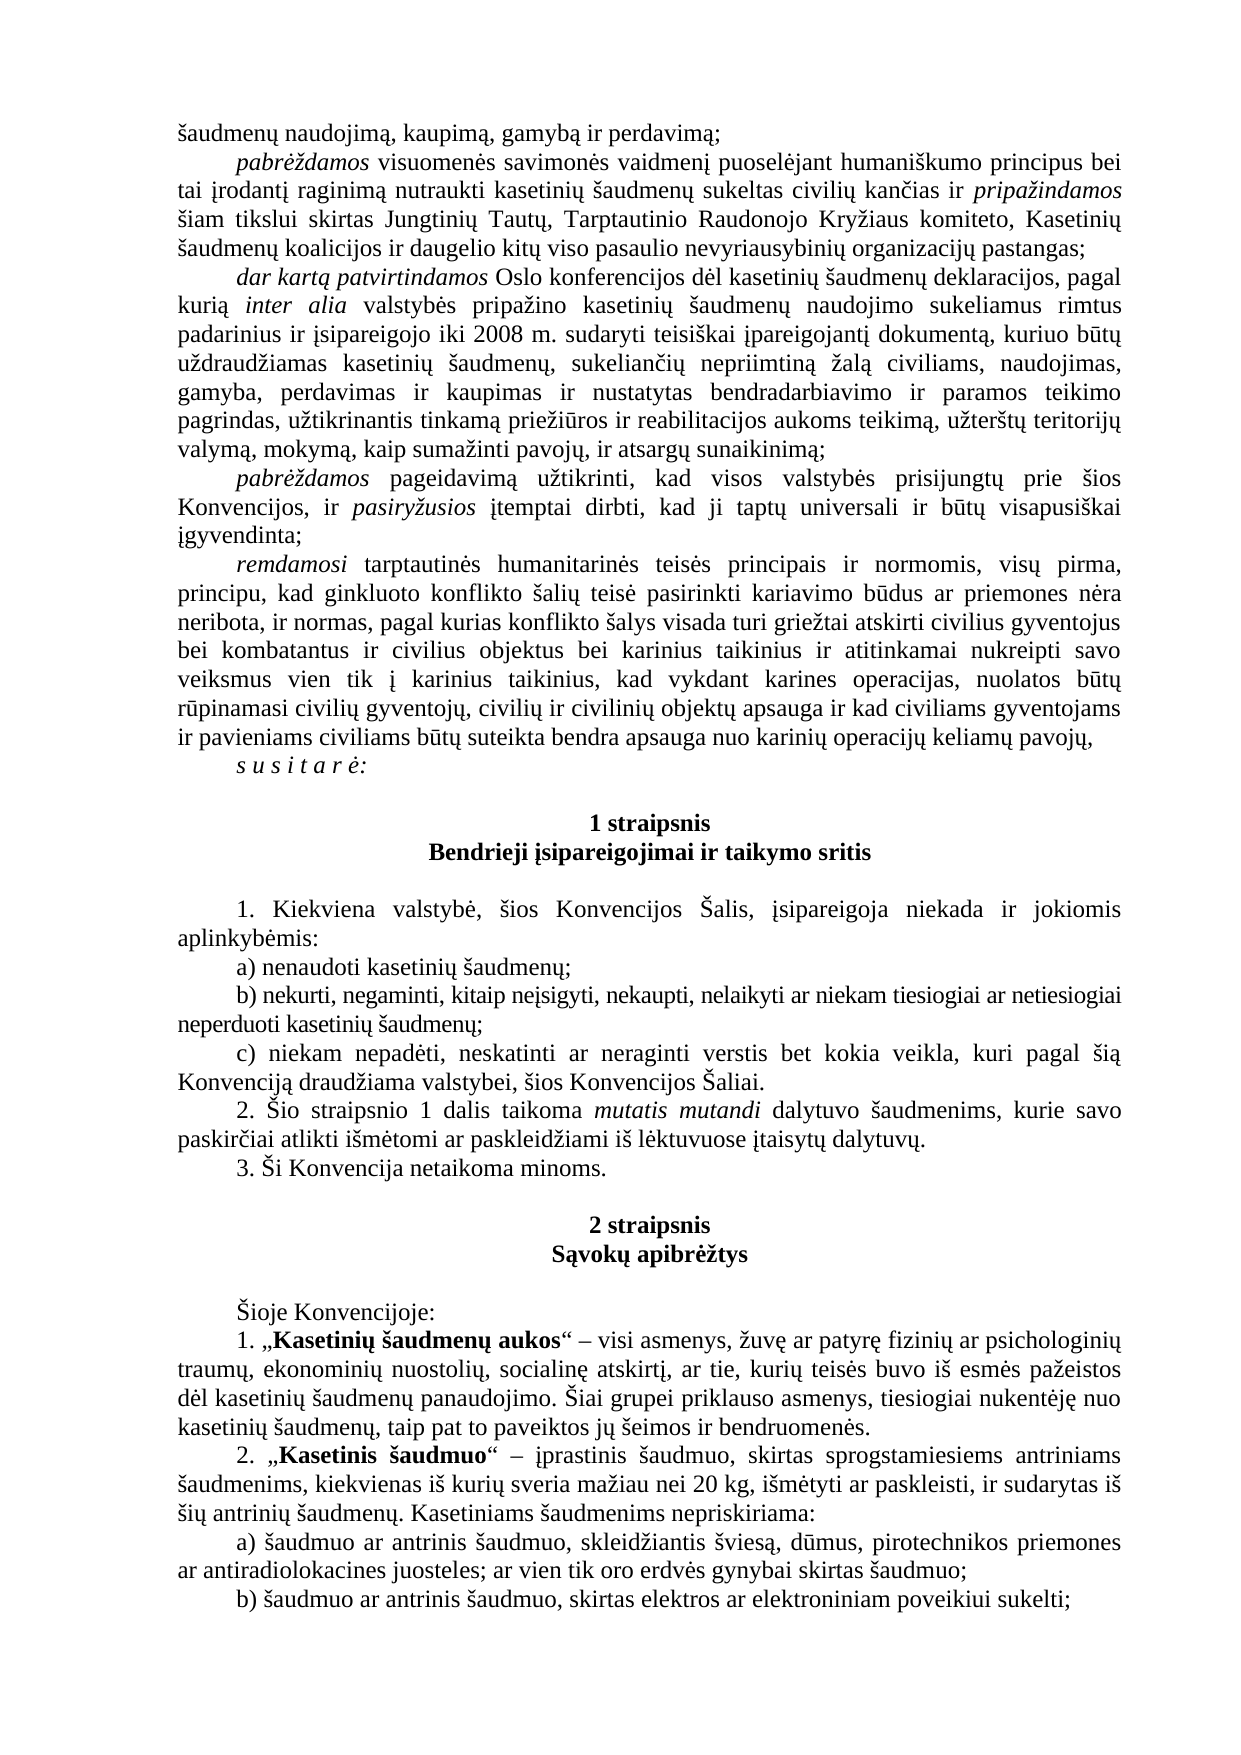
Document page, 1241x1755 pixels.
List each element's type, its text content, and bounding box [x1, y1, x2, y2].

text remdamosi tarptautinės humanitarinės teisės principais ir normomis, visų pirma, principu, kad ginkluoto konflikto šalių teisė pasirinkti kariavimo būdus ar priemones nėra neribota, ir normas, pagal kurias konflikto šalys visada turi griežtai atskirti civilius gyventojus bei kombatantus ir civilius objektus bei karinius taikinius ir atitinkamai nukreipti savo veiksmus vien tik į karinius taikinius, kad vykdant karines operacijas, nuolatos būtų rūpinamasi civilių gyventojų, civilių ir civilinių objektų apsauga ir kad civiliams gyventojams ir pavieniams civiliams būtų suteikta bendra apsauga nuo karinių operacijų keliamų pavojų, [177, 549, 1122, 751]
text c) niekam nepadėti, neskatinti ar neraginti verstis bet kokia veikla, kuri pagal šią Konvenciją draudžiama valstybei, šios Konvencijos Šaliai. [177, 1038, 1122, 1096]
text dar kartą patvirtindamos Oslo konferencijos dėl kasetinių šaudmenų deklaracijos, pagal kurią inter alia valstybės pripažino kasetinių šaudmenų naudojimo sukeliamus rimtus padarinius ir įsipareigojo iki 2008 m. sudaryti teisiškai įpareigojantį dokumentą, kuriuo būtų uždraudžiamas kasetinių šaudmenų, sukeliančių nepriimtiną žalą civiliams, naudojimas, gamyba, perdavimas ir kaupimas ir nustatytas bendradarbiavimo ir paramos teikimo pagrindas, užtikrinantis tinkamą priežiūros ir reabilitacijos aukoms teikimą, užterštų teritorijų valymą, mokymą, kaip sumažinti pavojų, ir atsargų sunaikinimą; [177, 262, 1122, 463]
text šaudmenų naudojimą, kaupimą, gamybą ir perdavimą; [177, 118, 1122, 147]
text 1 straipsnis [177, 808, 1122, 837]
text 2. „Kasetinis šaudmuo“ – įprastinis šaudmuo, skirtas sprogstamiesiems antriniams šaudmenims, kiekvienas iš kurių sveria mažiau nei 20 kg, išmėtyti ar paskleisti, ir sudarytas iš šių antrinių šaudmenų. Kasetiniams šaudmenims nepriskiriama: [177, 1441, 1122, 1527]
text b) nekurti, negaminti, kitaip neįsigyti, nekaupti, nelaikyti ar niekam tiesiogiai ar netiesiogiai neperduoti kasetinių šaudmenų; [177, 981, 1122, 1038]
text 1. „Kasetinių šaudmenų aukos“ – visi asmenys, žuvę ar patyrę fizinių ar psichologinių traumų, ekonominių nuostolių, socialinę atskirtį, ar tie, kurių teisės buvo iš esmės pažeistos dėl kasetinių šaudmenų panaudojimo. Šiai grupei priklauso asmenys, tiesiogiai nukentėję nuo kasetinių šaudmenų, taip pat to paveiktos jų šeimos ir bendruomenės. [177, 1326, 1122, 1441]
text a) šaudmuo ar antrinis šaudmuo, skleidžiantis šviesą, dūmus, pirotechnikos priemones ar antiradiolokacines juosteles; ar vien tik oro erdvės gynybai skirtas šaudmuo; [177, 1527, 1122, 1584]
text 2. Šio straipsnio 1 dalis taikoma mutatis mutandi dalytuvo šaudmenims, kurie savo paskirčiai atlikti išmėtomi ar paskleidžiami iš lėktuvuose įtaisytų dalytuvų. [177, 1096, 1122, 1153]
text Šioje Konvencijoje: [177, 1297, 1122, 1326]
text 2 straipsnis [177, 1211, 1122, 1239]
text Sąvokų apibrėžtys [177, 1239, 1122, 1268]
text b) šaudmuo ar antrinis šaudmuo, skirtas elektros ar elektroniniam poveikiui sukelti; [177, 1584, 1122, 1613]
text 3. Ši Konvencija netaikoma minoms. [177, 1153, 1122, 1182]
text Bendrieji įsipareigojimai ir taikymo sritis [177, 837, 1122, 866]
text pabrėždamos pageidavimą užtikrinti, kad visos valstybės prisijungtų prie šios Konvencijos, ir pasiryžusios įtemptai dirbti, kad ji taptų universali ir būtų visapusiškai įgyvendinta; [177, 463, 1122, 549]
text 1. Kiekviena valstybė, šios Konvencijos Šalis, įsipareigoja niekada ir jokiomis aplinkybėmis: [177, 894, 1122, 952]
text pabrėždamos visuomenės savimonės vaidmenį puoselėjant humaniškumo principus bei tai įrodantį raginimą nutraukti kasetinių šaudmenų sukeltas civilių kančias ir pripažindamos šiam tikslui skirtas Jungtinių Tautų, Tarptautinio Raudonojo Kryžiaus komiteto, Kasetinių šaudmenų koalicijos ir daugelio kitų viso pasaulio nevyriausybinių organizacijų pastangas; [177, 147, 1122, 262]
text a) nenaudoti kasetinių šaudmenų; [177, 952, 1122, 981]
text s u s i t a r ė: [177, 751, 1122, 779]
